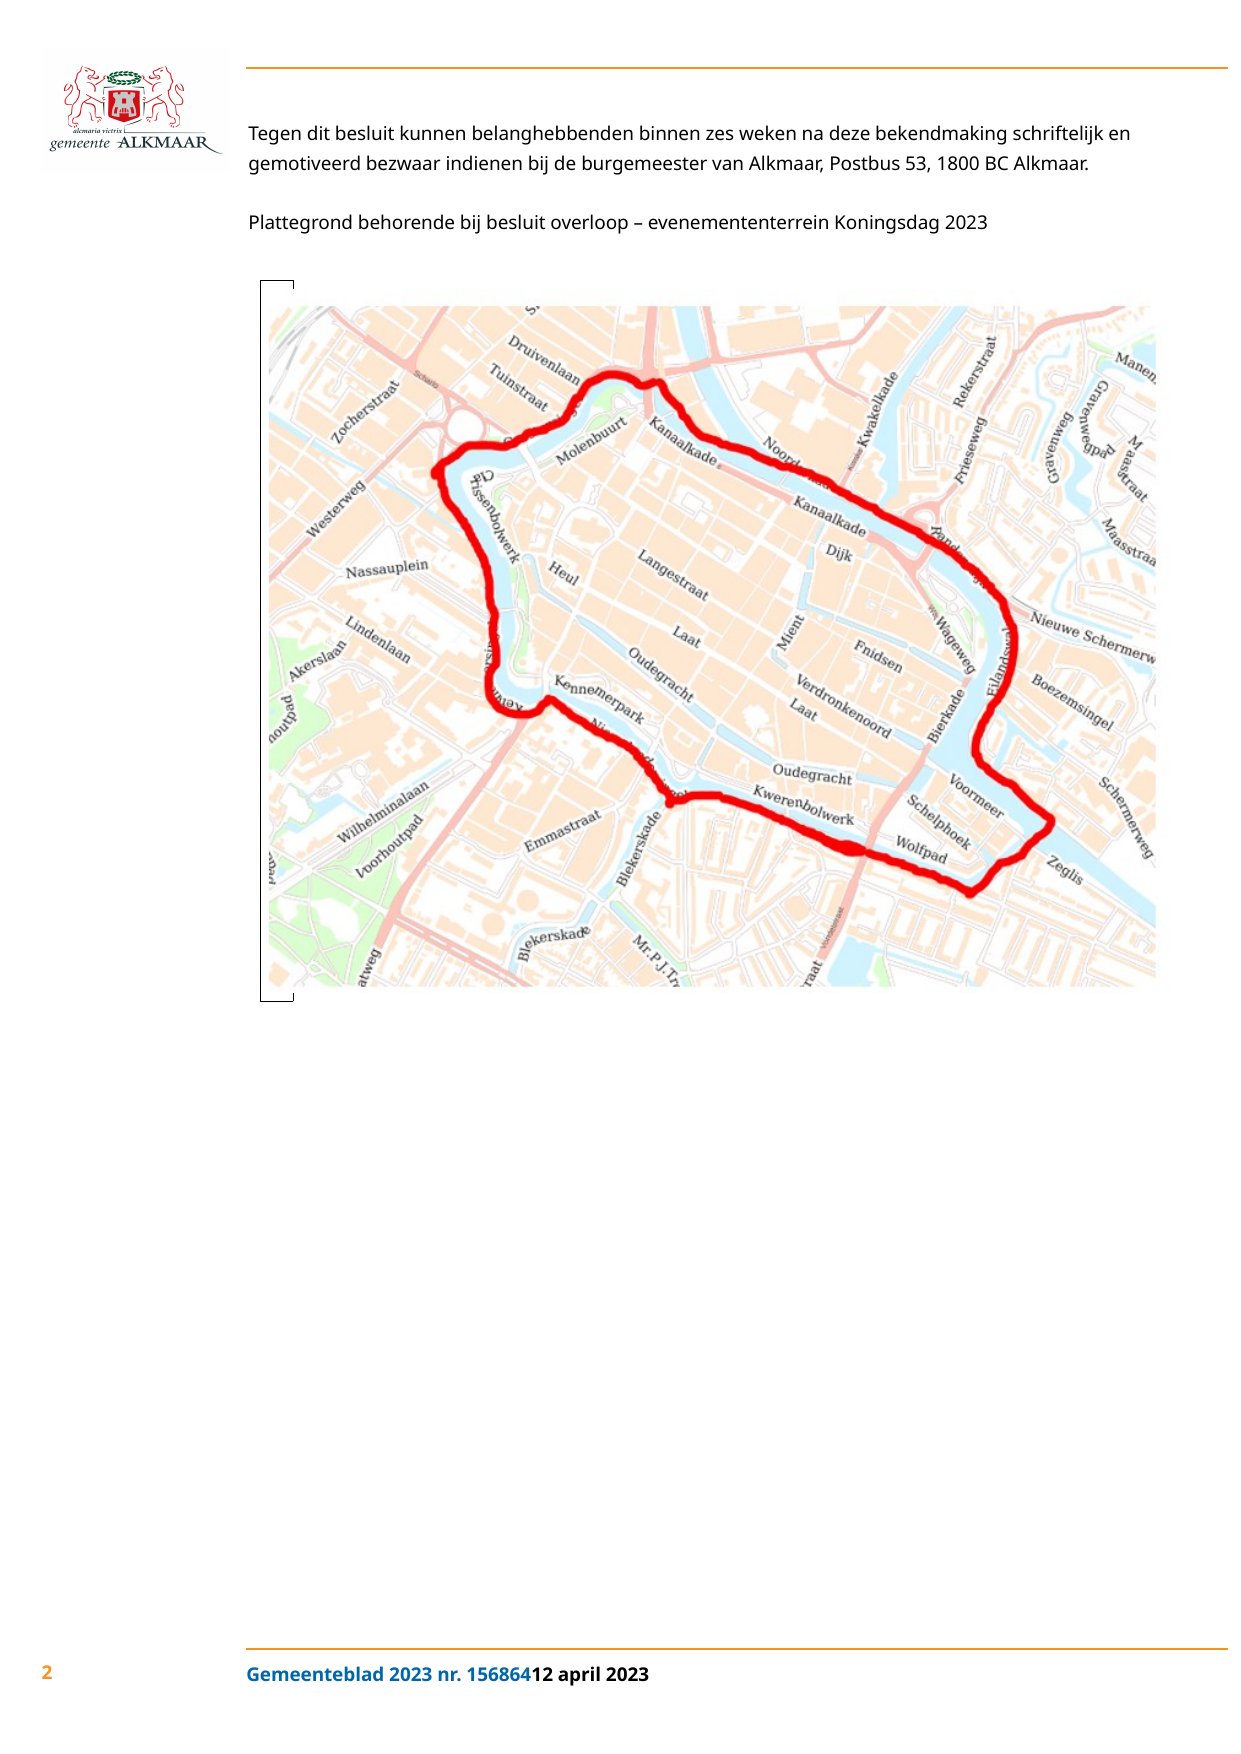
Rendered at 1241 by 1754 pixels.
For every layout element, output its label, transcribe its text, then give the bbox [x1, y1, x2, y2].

text Plattegrond behorende bij besluit overloop – evenemententerrein Koningsdag 2023 [248, 209, 1152, 235]
picture [41, 47, 231, 172]
text Tegen dit besluit kunnen belanghebbenden binnen zes weken na deze bekendmaking schriftelijk en gemotiveerd bezwaar indienen bij de burgemeester van Alkmaar, Postbus 53, 1800 BC Alkmaar. [248, 121, 1152, 176]
picture [268, 289, 1173, 993]
